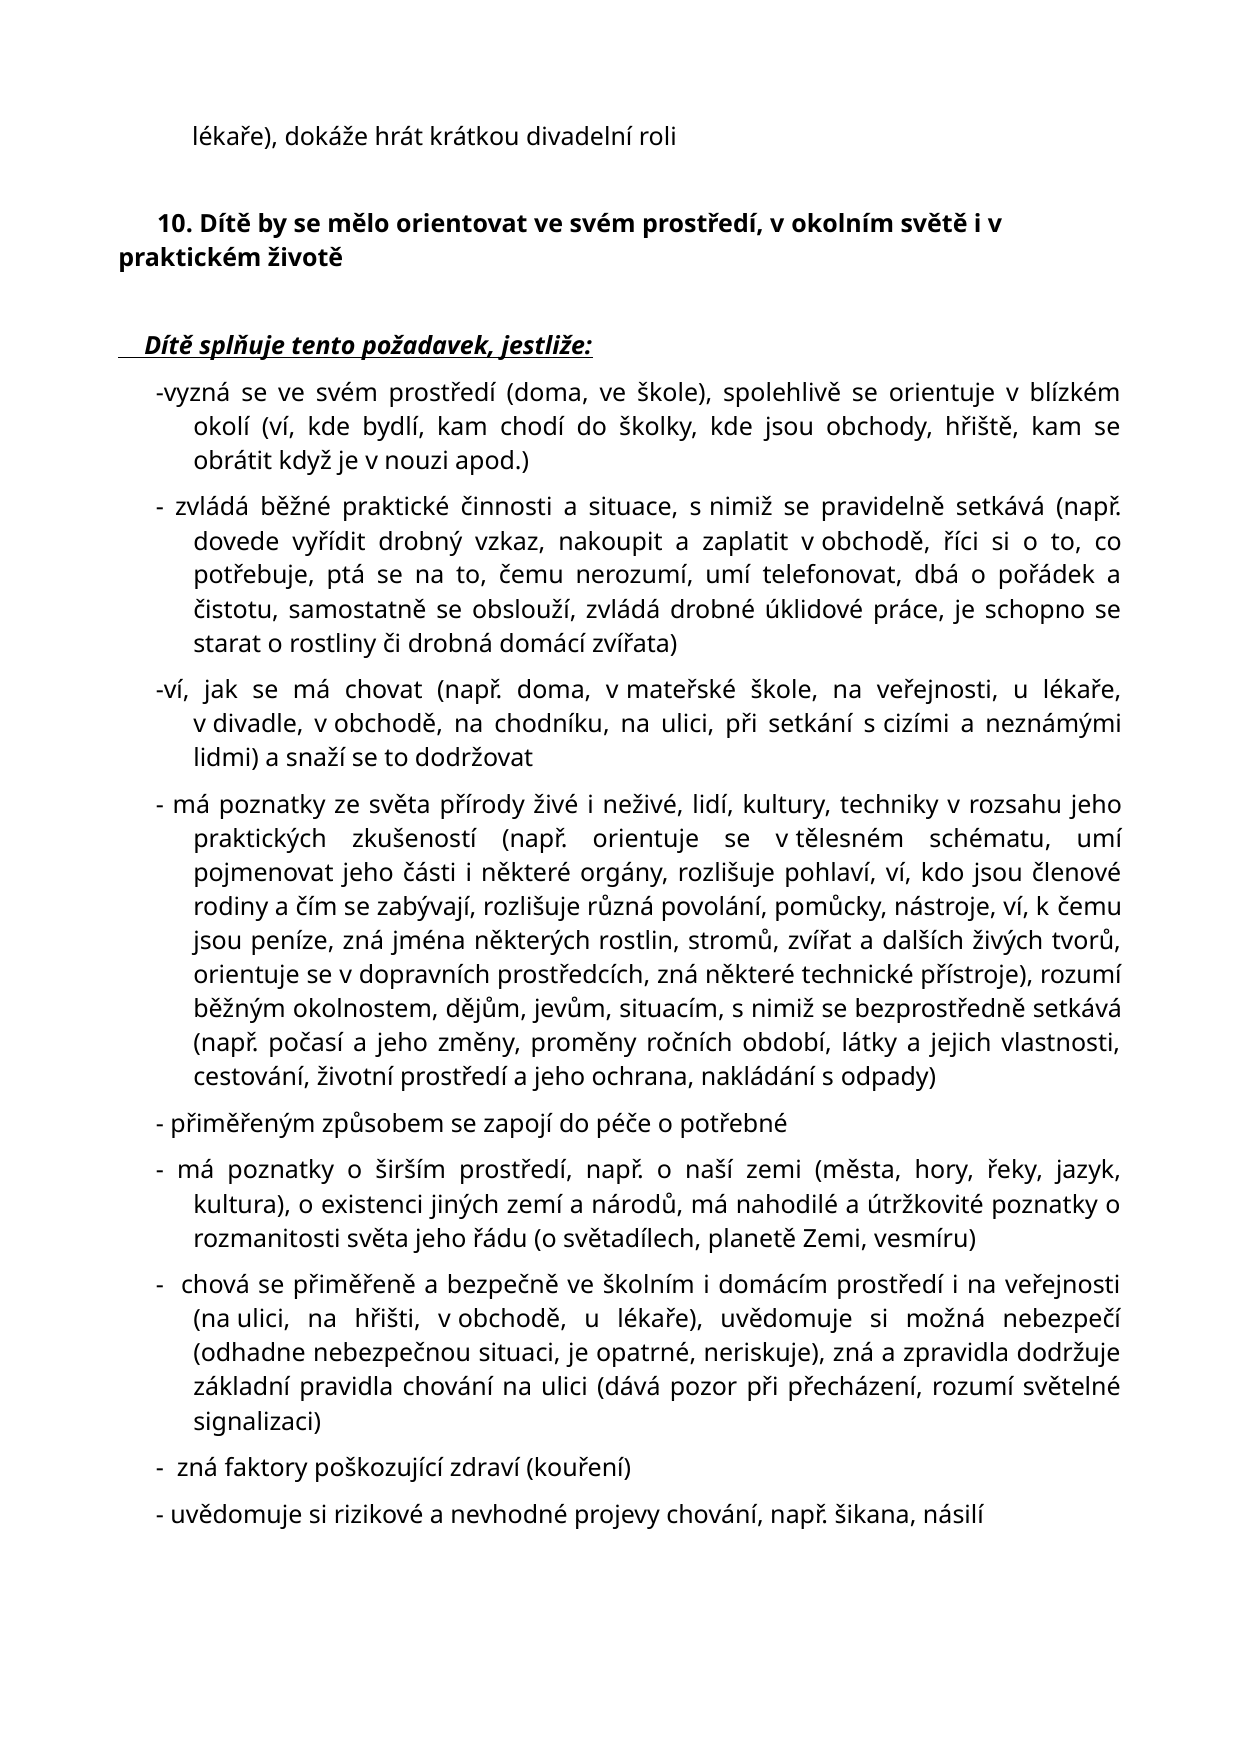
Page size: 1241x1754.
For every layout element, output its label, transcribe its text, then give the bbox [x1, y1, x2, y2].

text -vyzná se ve svém prostředí (doma, ve škole), spolehlivě se orientuje v blízkém okolí (ví, kde bydlí, kam chodí do školky, kde jsou obchody, hřiště, kam se obrátit když je v nouzi apod.) [156, 374, 1122, 477]
text - má poznatky o širším prostředí, např. o naší zemi (města, hory, řeky, jazyk, kultura), o existenci jiných zemí a národů, má nahodilé a útržkovité poznatky o rozmanitosti světa jeho řádu (o světadílech, planetě Zemi, vesmíru) [156, 1152, 1122, 1254]
text - má poznatky ze světa přírody živé i neživé, lidí, kultury, techniky v rozsahu jeho praktických zkušeností (např. orientuje se v tělesném schématu, umí pojmenovat jeho části i některé orgány, rozlišuje pohlaví, ví, kdo jsou členové rodiny a čím se zabývají, rozlišuje různá povolání, pomůcky, nástroje, ví, k čemu jsou peníze, zná jména některých rostlin, stromů, zvířat a dalších živých tvorů, orientuje se v dopravních prostředcích, zná některé technické přístroje), rozumí běžným okolnostem, dějům, jevům, situacím, s nimiž se bezprostředně setkává (např. počasí a jeho změny, proměny ročních období, látky a jejich vlastnosti, cestování, životní prostředí a jeho ochrana, nakládání s odpady) [156, 787, 1122, 1093]
text - chová se přiměřeně a bezpečně ve školním i domácím prostředí i na veřejnosti (na ulici, na hřišti, v obchodě, u lékaře), uvědomuje si možná nebezpečí (odhadne nebezpečnou situaci, je opatrné, neriskuje), zná a zpravidla dodržuje základní pravidla chování na ulici (dává pozor při přecházení, rozumí světelné signalizaci) [156, 1267, 1122, 1437]
text - uvědomuje si rizikové a nevhodné projevy chování, např. šikana, násilí [156, 1496, 1122, 1530]
text - zvládá běžné praktické činnosti a situace, s nimiž se pravidelně setkává (např. dovede vyřídit drobný vzkaz, nakoupit a zaplatit v obchodě, říci si o to, co potřebuje, ptá se na to, čemu nerozumí, umí telefonovat, dbá o pořádek a čistotu, samostatně se obslouží, zvládá drobné úklidové práce, je schopno se starat o rostliny či drobná domácí zvířata) [156, 489, 1122, 659]
list lékaře), dokáže hrát krátkou divadelní roli [162, 118, 1122, 152]
text - přiměřeným způsobem se zapojí do péče o potřebné [156, 1106, 1122, 1140]
text 10. Dítě by se mělo orientovat ve svém prostředí, v okolním světě i v praktickém životě [118, 206, 1122, 274]
text -ví, jak se má chovat (např. doma, v mateřské škole, na veřejnosti, u lékaře, v divadle, v obchodě, na chodníku, na ulici, při setkání s cizími a neznámými lidmi) a snaží se to dodržovat [156, 672, 1122, 774]
text Dítě splňuje tento požadavek, jestliže: [118, 328, 1122, 362]
text - zná faktory poškozující zdraví (kouření) [156, 1450, 1122, 1484]
